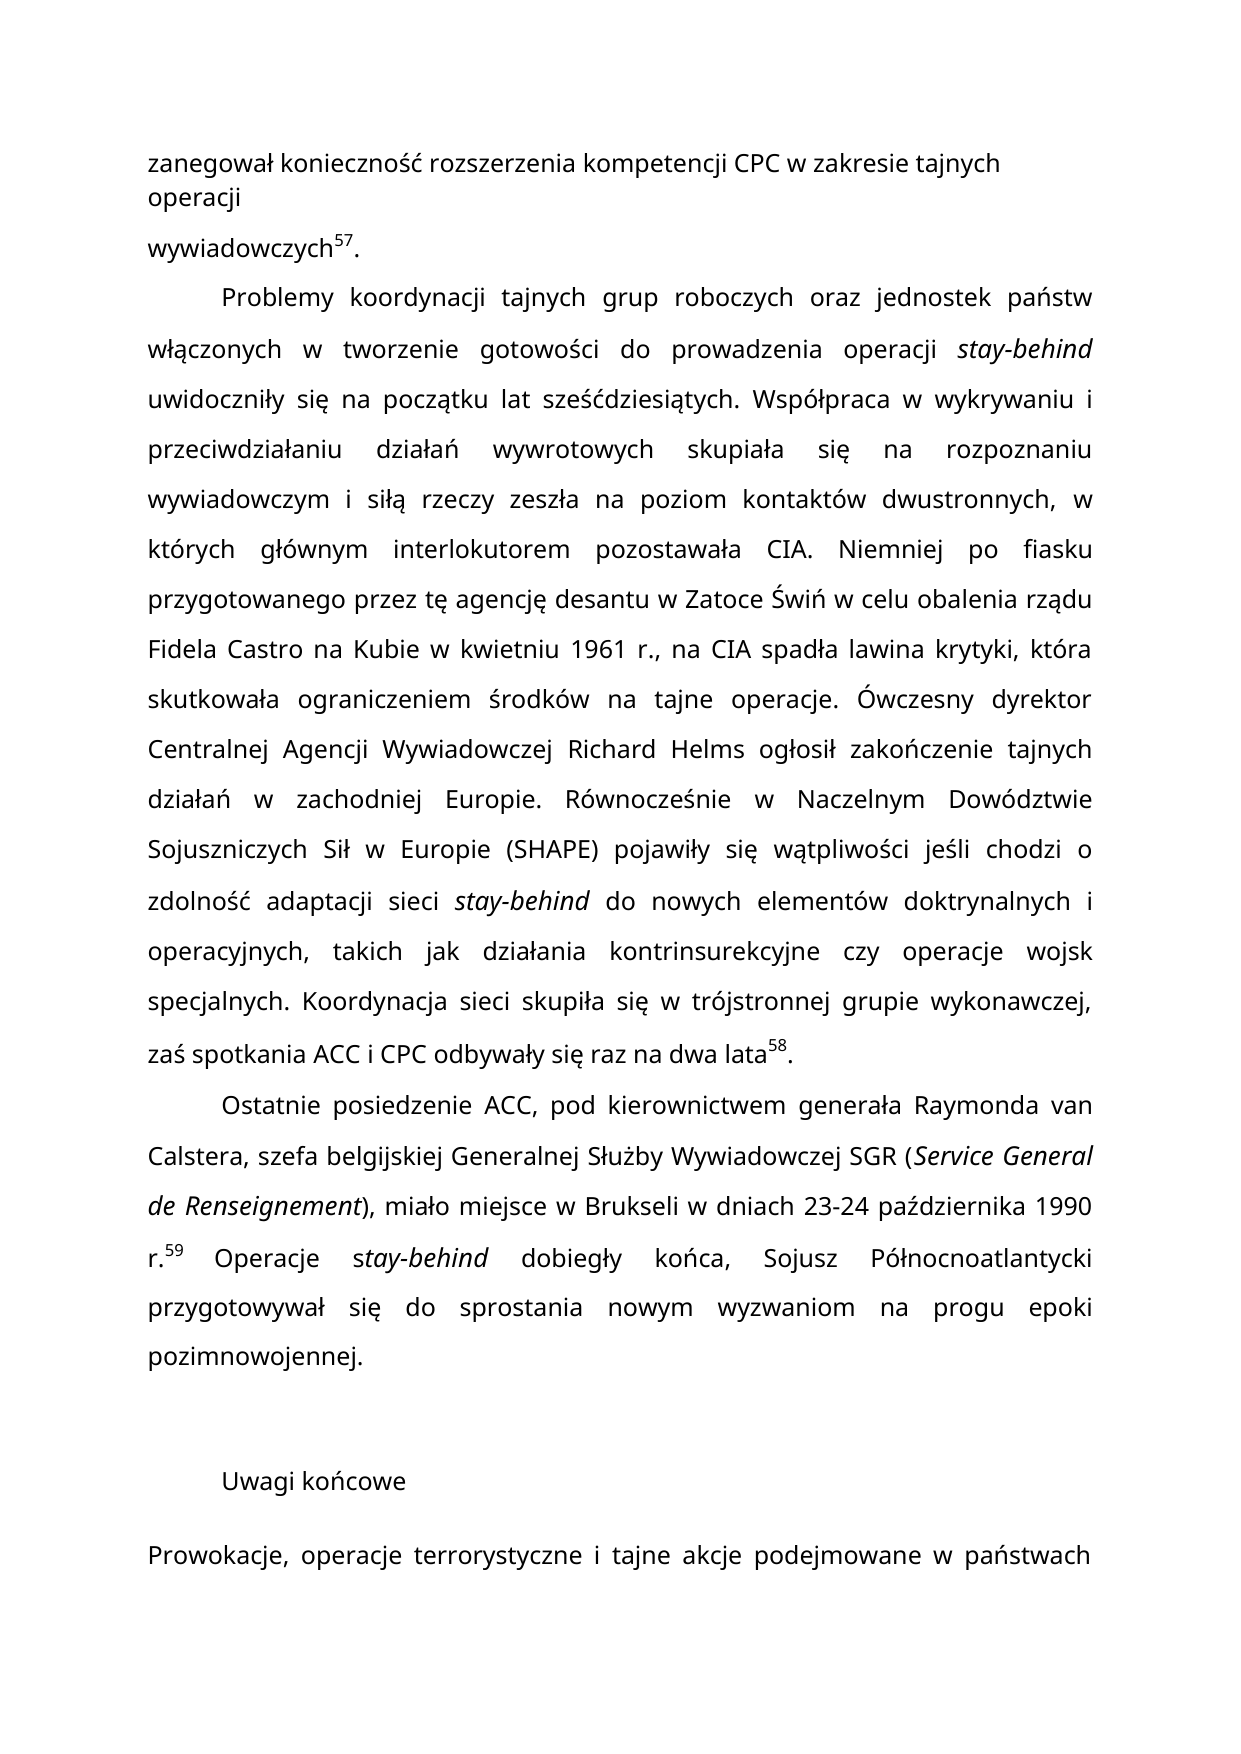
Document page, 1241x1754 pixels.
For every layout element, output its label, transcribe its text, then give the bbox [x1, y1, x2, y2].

text Ostatnie posiedzenie ACC, pod kierownictwem generała Raymonda van Calstera, szefa belgijskiej Generalnej Służby Wywiadowczej SGR (Service General de Renseignement), miało miejsce w Brukseli w dniach 23-24 października 1990 r.59 Operacje stay-behind dobiegły końca, Sojusz Północnoatlantycki przygotowywał się do sprostania nowym wyzwaniom na progu epoki pozimnowojennej. [147, 1088, 1093, 1373]
text Uwagi końcowe [221, 1463, 1105, 1497]
text Problemy koordynacji tajnych grup roboczych oraz jednostek państw włączonych w tworzenie gotowości do prowadzenia operacji stay-behind uwidoczniły się na początku lat sześćdziesiątych. Współpraca w wykrywaniu i przeciwdziałaniu działań wywrotowych skupiała się na rozpoznaniu wywiadowczym i siłą rzeczy zeszła na poziom kontaktów dwustronnych, w których głównym interlokutorem pozostawała CIA. Niemniej po fiasku przygotowanego przez tę agencję desantu w Zatoce Świń w celu obalenia rządu Fidela Castro na Kubie w kwietniu 1961 r., na CIA spadła lawina krytyki, która skutkowała ograniczeniem środków na tajne operacje. Ówczesny dyrektor Centralnej Agencji Wywiadowczej Richard Helms ogłosił zakończenie tajnych działań w zachodniej Europie. Równocześnie w Naczelnym Dowództwie Sojuszniczych Sił w Europie (SHAPE) pojawiły się wątpliwości jeśli chodzi o zdolność adaptacji sieci stay-behind do nowych elementów doktrynalnych i operacyjnych, takich jak działania kontrinsurekcyjne czy operacje wojsk specjalnych. Koordynacja sieci skupiła się w trójstronnej grupie wykonawczej, zaś spotkania ACC i CPC odbywały się raz na dwa lata58. [147, 279, 1093, 1070]
text zanegował konieczność rozszerzenia kompetencji CPC w zakresie tajnych operacji [147, 145, 1105, 213]
text wywiadowczych57. [147, 228, 1105, 265]
text Prowokacje, operacje terrorystyczne i tajne akcje podejmowane w państwach [147, 1537, 1093, 1572]
